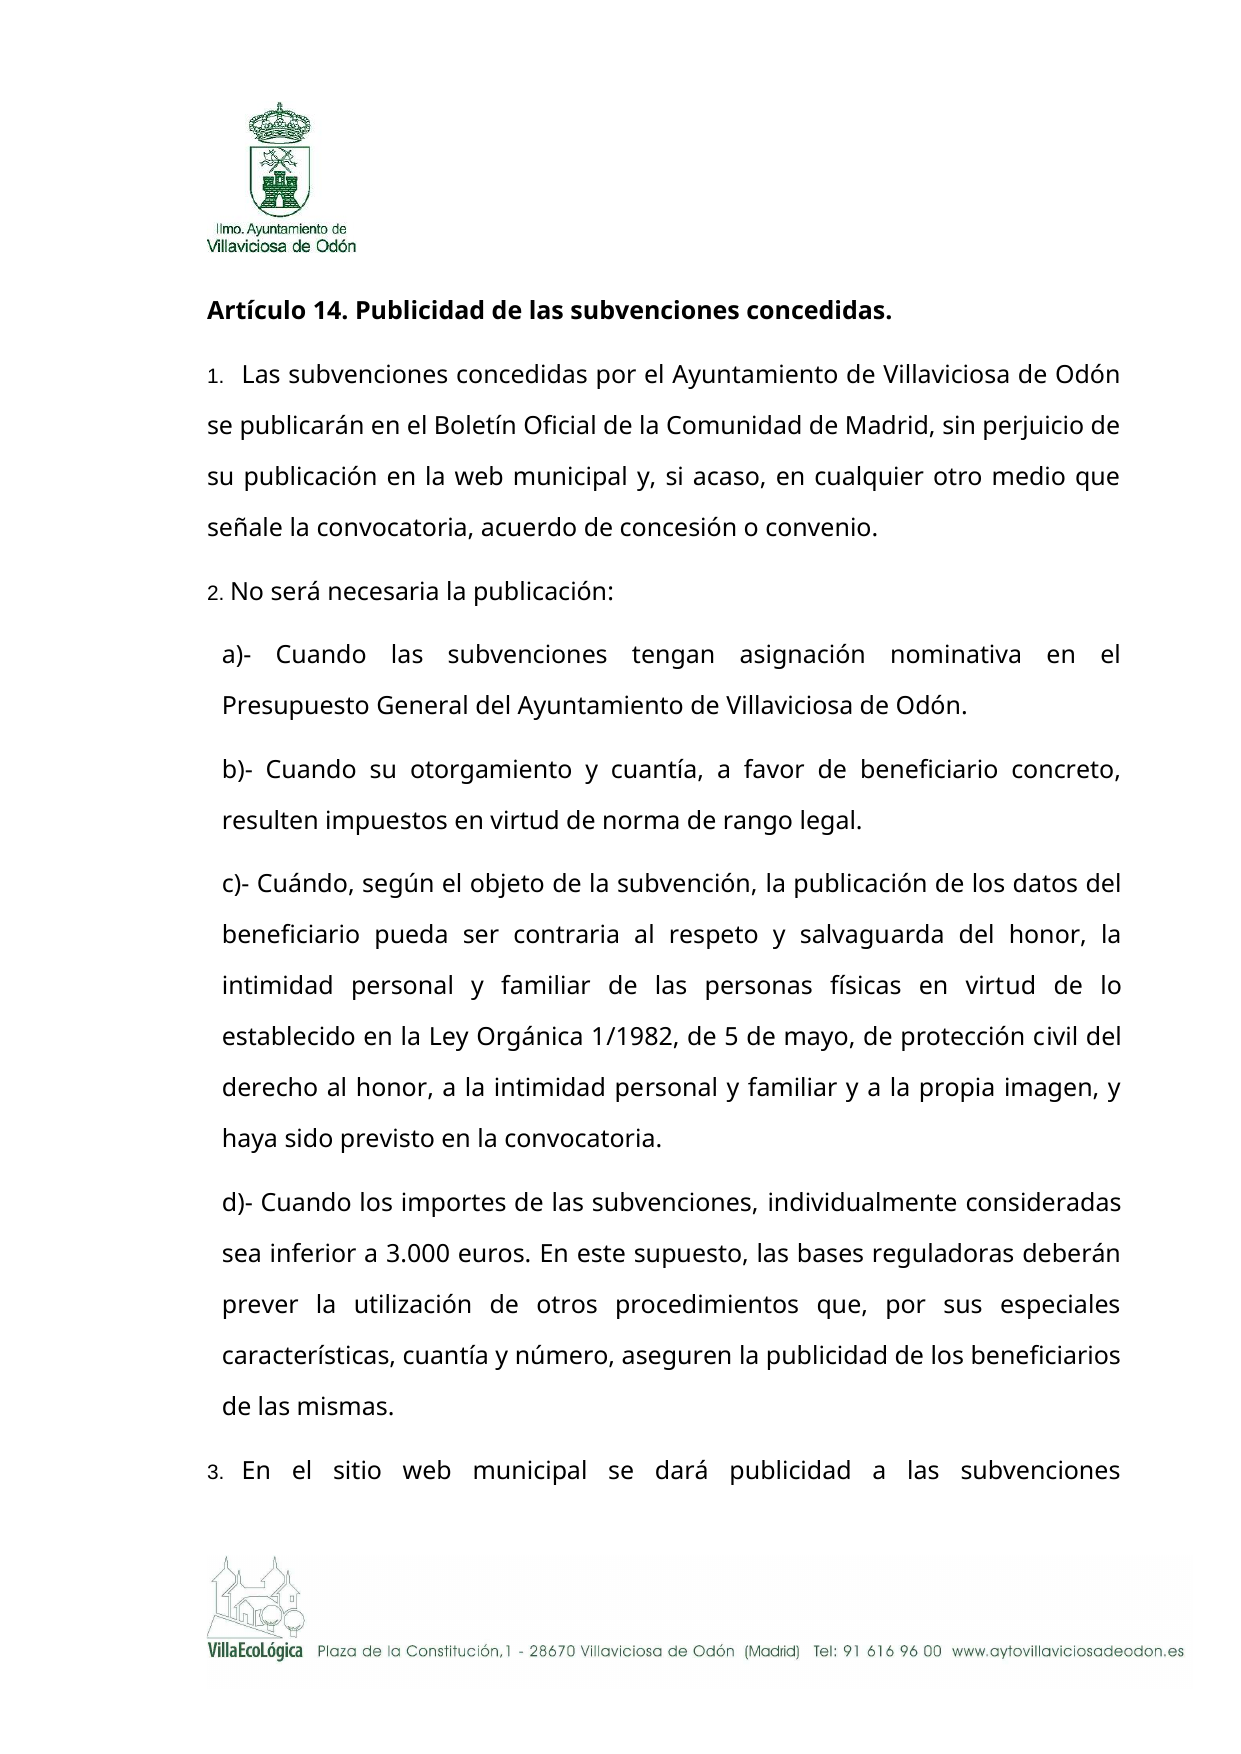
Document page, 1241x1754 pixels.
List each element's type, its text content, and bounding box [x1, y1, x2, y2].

list Las subvenciones concedidas por el Ayuntamiento de Villaviciosa de Odón se publicarán en el Boletín Oficial de la Comunidad de Madrid, sin perjuicio de su publicación en la web municipal y, si acaso, en cualquier otro medio que señale la convocatoria, acuerdo de concesión o convenio. [207, 356, 1122, 544]
list No será necesaria la publicación: [207, 573, 1122, 607]
picture [206, 1555, 1193, 1689]
text a)- Cuando las subvenciones tengan asignación nominativa en el Presupuesto General del Ayuntamiento de Villaviciosa de Odón. [222, 637, 1122, 722]
picture [206, 101, 357, 253]
list En el sitio web municipal se dará publicidad a las subvenciones [207, 1452, 1122, 1486]
text b)- Cuando su otorgamiento y cuantía, a favor de beneficiario concreto, resulten impuestos en virtud de norma de rango legal. [222, 751, 1122, 836]
text d)- Cuando los importes de las subvenciones, individualmente consideradas sea inferior a 3.000 euros. En este supuesto, las bases reguladoras deberán prever la utilización de otros procedimientos que, por sus especiales características, cuantía y número, aseguren la publicidad de los beneficiarios de las mismas. [222, 1184, 1122, 1423]
subtitle Artículo 14. Publicidad de las subvenciones concedidas. [207, 293, 1122, 327]
text c)- Cuándo, según el objeto de la subvención, la publicación de los datos del beneficiario pueda ser contraria al respeto y salvaguarda del honor, la intimidad personal y familiar de las personas físicas en virtud de lo establecido en la Ley Orgánica 1/1982, de 5 de mayo, de protección civil del derecho al honor, a la intimidad personal y familiar y a la propia imagen, y haya sido previsto en la convocatoria. [222, 866, 1122, 1155]
